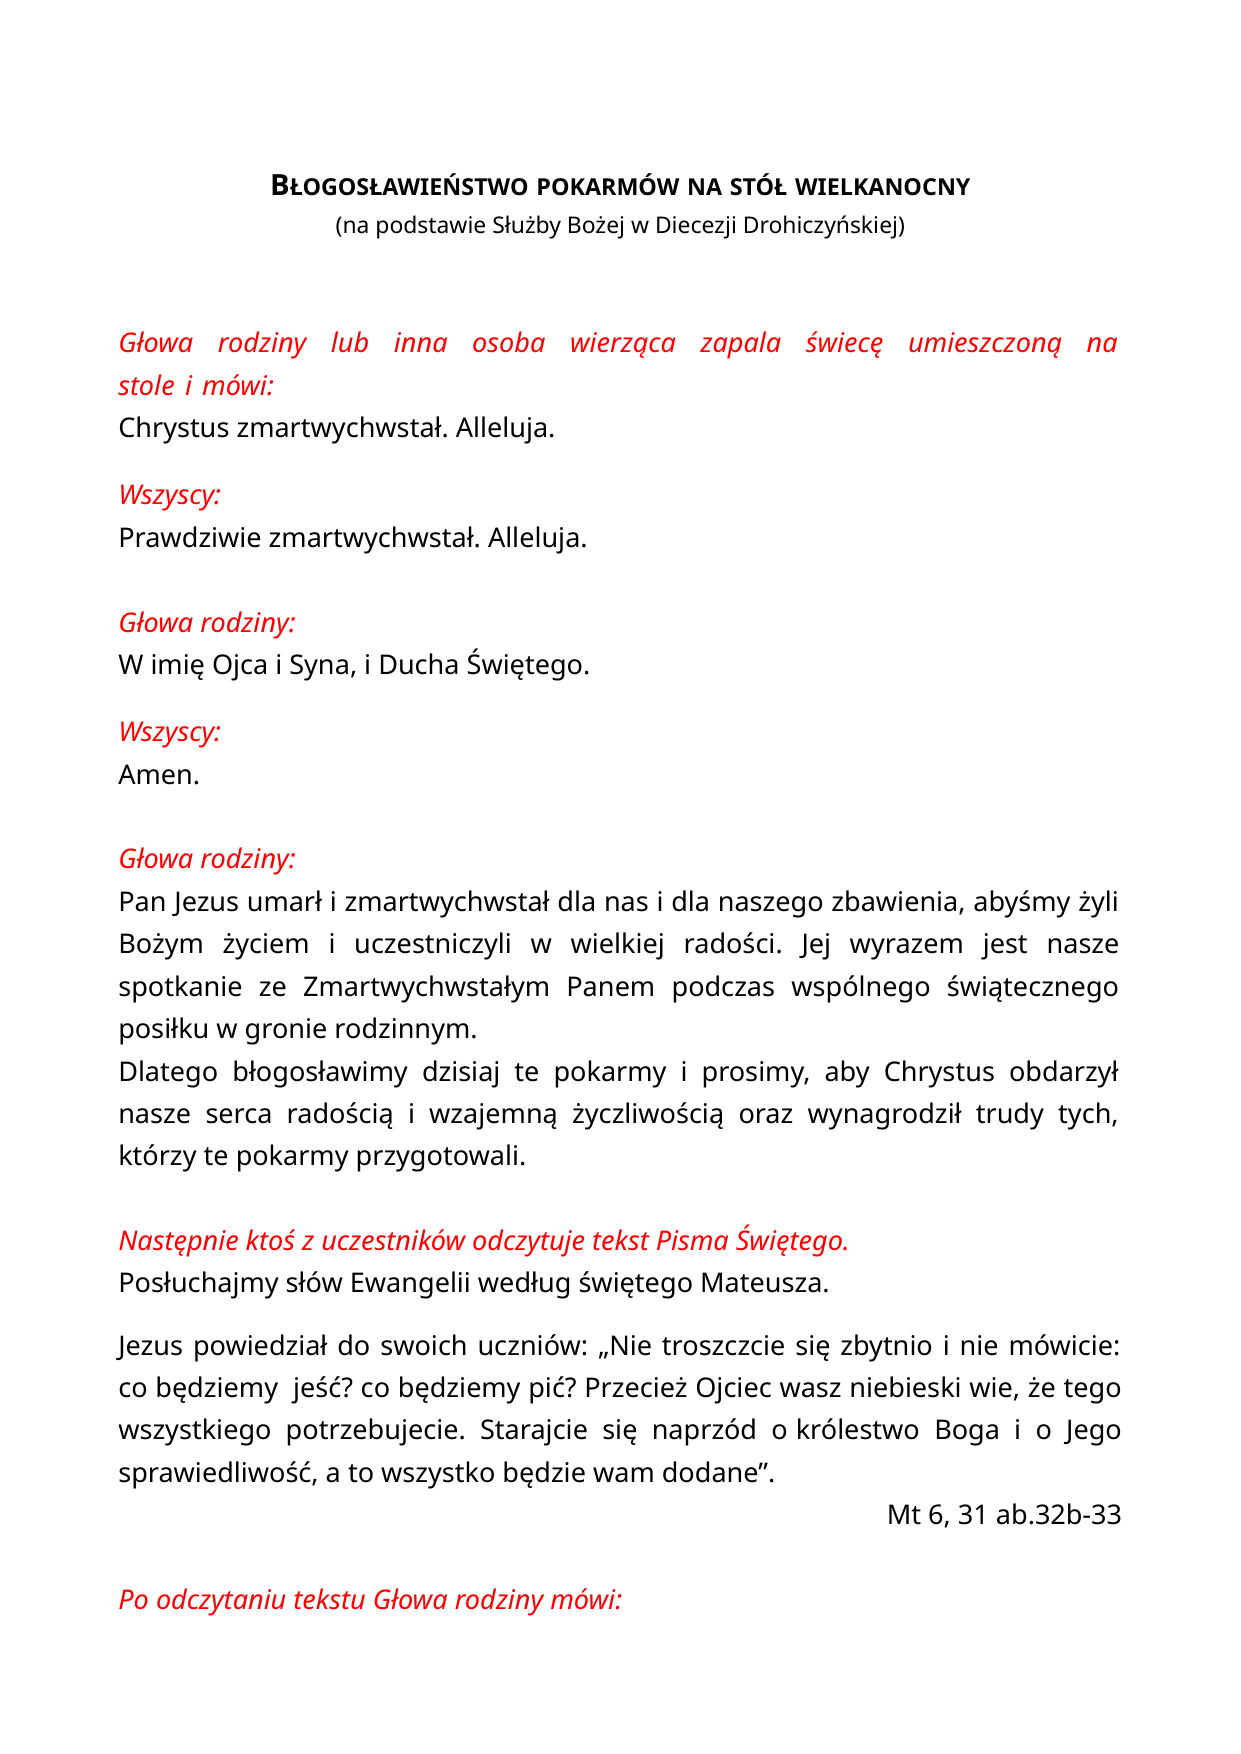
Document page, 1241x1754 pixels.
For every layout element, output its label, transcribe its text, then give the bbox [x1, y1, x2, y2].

text Dlatego błogosławimy dzisiaj te pokarmy i prosimy, aby Chrystus obdarzył nasze serca radością i wzajemną życzliwością oraz wynagrodził trudy tych, którzy te pokarmy przygotowali. [118, 1052, 1120, 1174]
text Posłuchajmy słów Ewangelii według świętego Mateusza. [118, 1264, 1122, 1301]
text Błogosławieństwo pokarmów na stół wielkanocny [118, 164, 1122, 203]
text Następnie ktoś z uczestników odczytuje tekst Pisma Świętego. [118, 1222, 1122, 1258]
text (na podstawie Służby Bożej w Diecezji Drohiczyńskiej) [118, 209, 1122, 241]
text Prawdziwie zmartwychwstał. Alleluja. [118, 518, 1122, 555]
text Wszyscy: [118, 713, 1122, 750]
text Głowa rodziny: [118, 840, 1122, 877]
text Jezus powiedział do swoich uczniów: „Nie troszczcie się zbytnio i nie mówicie: co będziemy jeść? co będziemy pić? Przecież Ojciec wasz niebieski wie, że tego wszystkiego potrzebujecie. Starajcie się naprzód o królestwo Boga i o Jego sprawiedliwość, a to wszystko będzie wam dodane”. [118, 1326, 1122, 1490]
text Głowa rodziny lub inna osoba wierząca zapala świecę umieszczoną na stole i mówi: [118, 324, 1122, 403]
text Chrystus zmartwychwstał. Alleluja. [118, 408, 1122, 445]
text Wszyscy: [118, 476, 1122, 513]
text Po odczytaniu tekstu Głowa rodziny mówi: [118, 1580, 1122, 1617]
text W imię Ojca i Syna, i Ducha Świętego. [118, 645, 1122, 682]
text Mt 6, 31 ab.32b-33 [118, 1496, 1122, 1532]
text Amen. [118, 755, 1122, 792]
text Pan Jezus umarł i zmartwychwstał dla nas i dla naszego zbawienia, abyśmy żyli Bożym życiem i uczestniczyli w wielkiej radości. Jej wyrazem jest nasze spotkanie ze Zmartwychwstałym Panem podczas wspólnego świątecznego posiłku w gronie rodzinnym. [118, 882, 1120, 1046]
text Głowa rodziny: [118, 603, 1122, 640]
